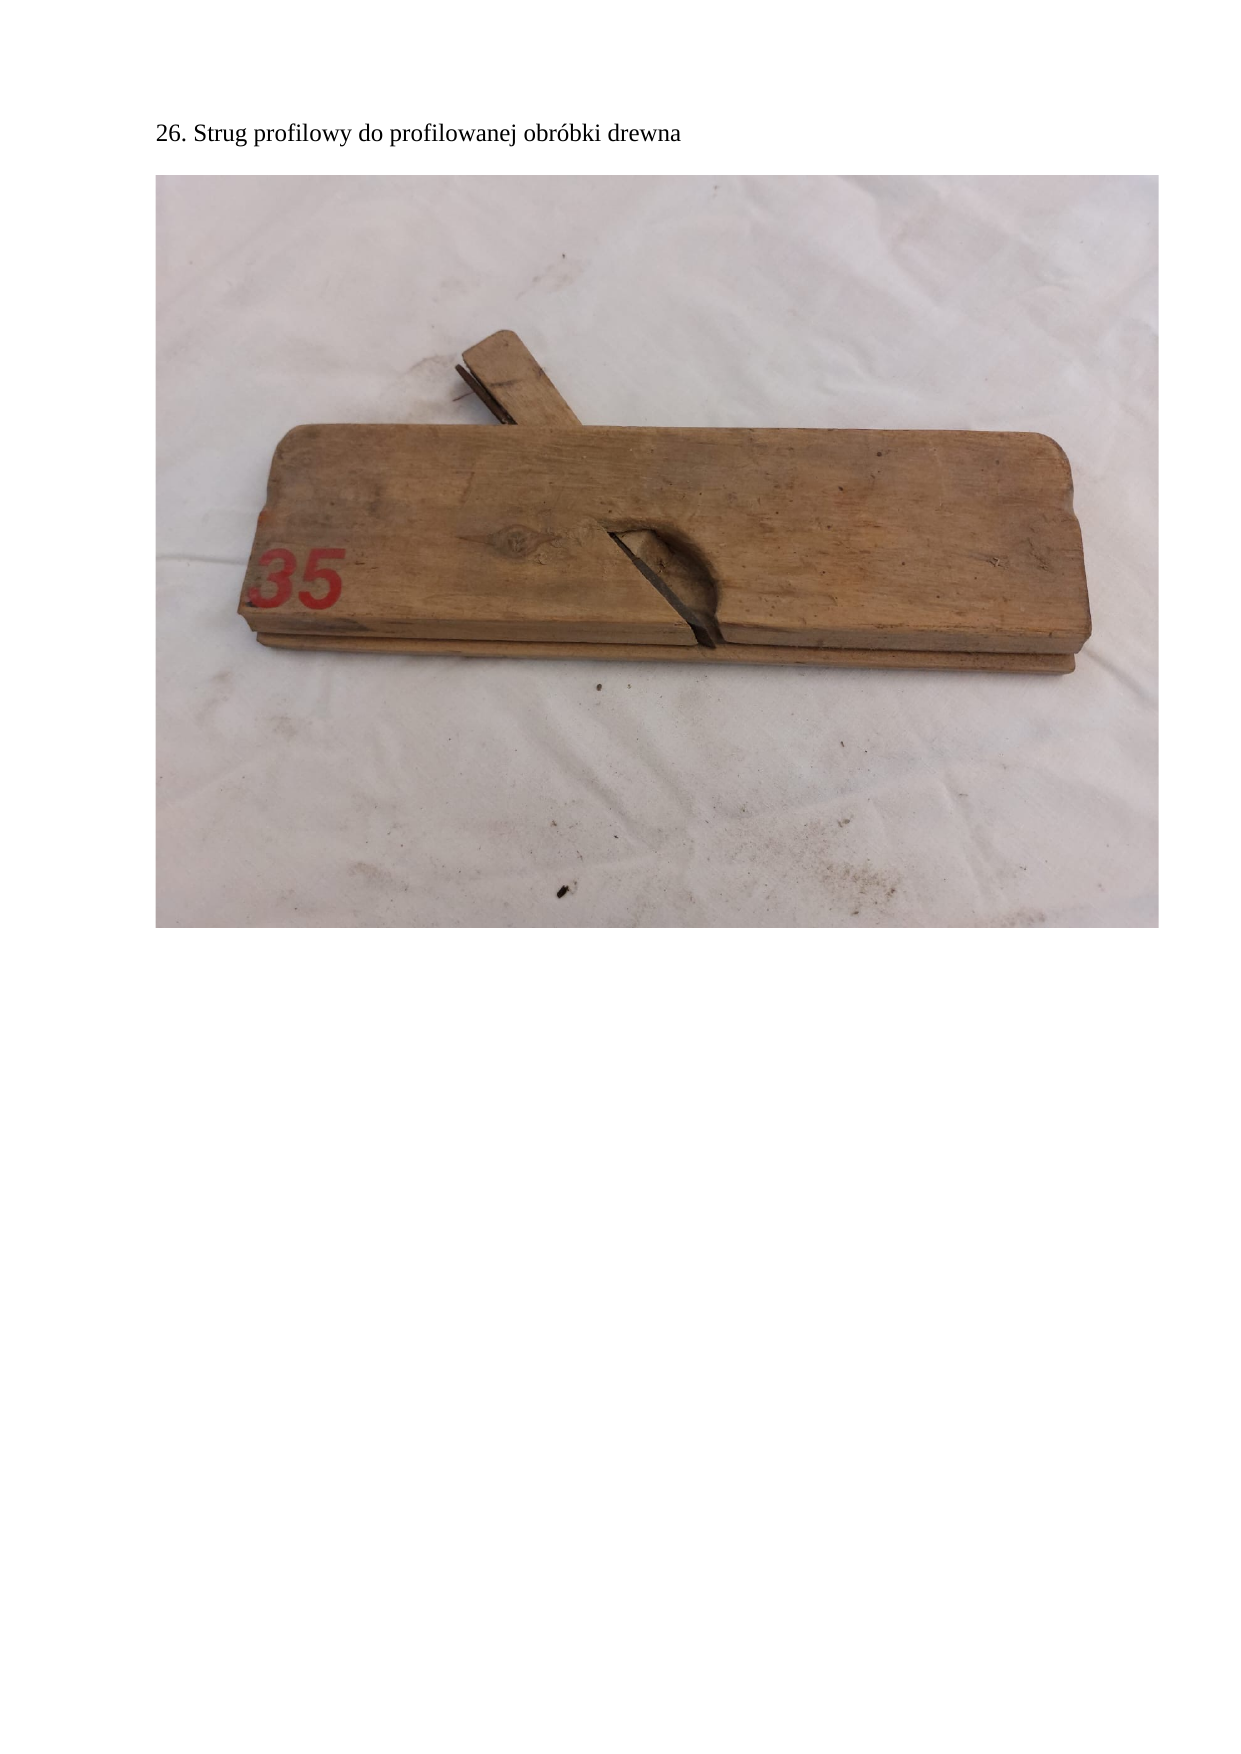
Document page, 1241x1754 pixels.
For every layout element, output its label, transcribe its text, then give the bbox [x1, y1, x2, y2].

list Strug profilowy do profilowanej obróbki drewna [156, 118, 1122, 147]
